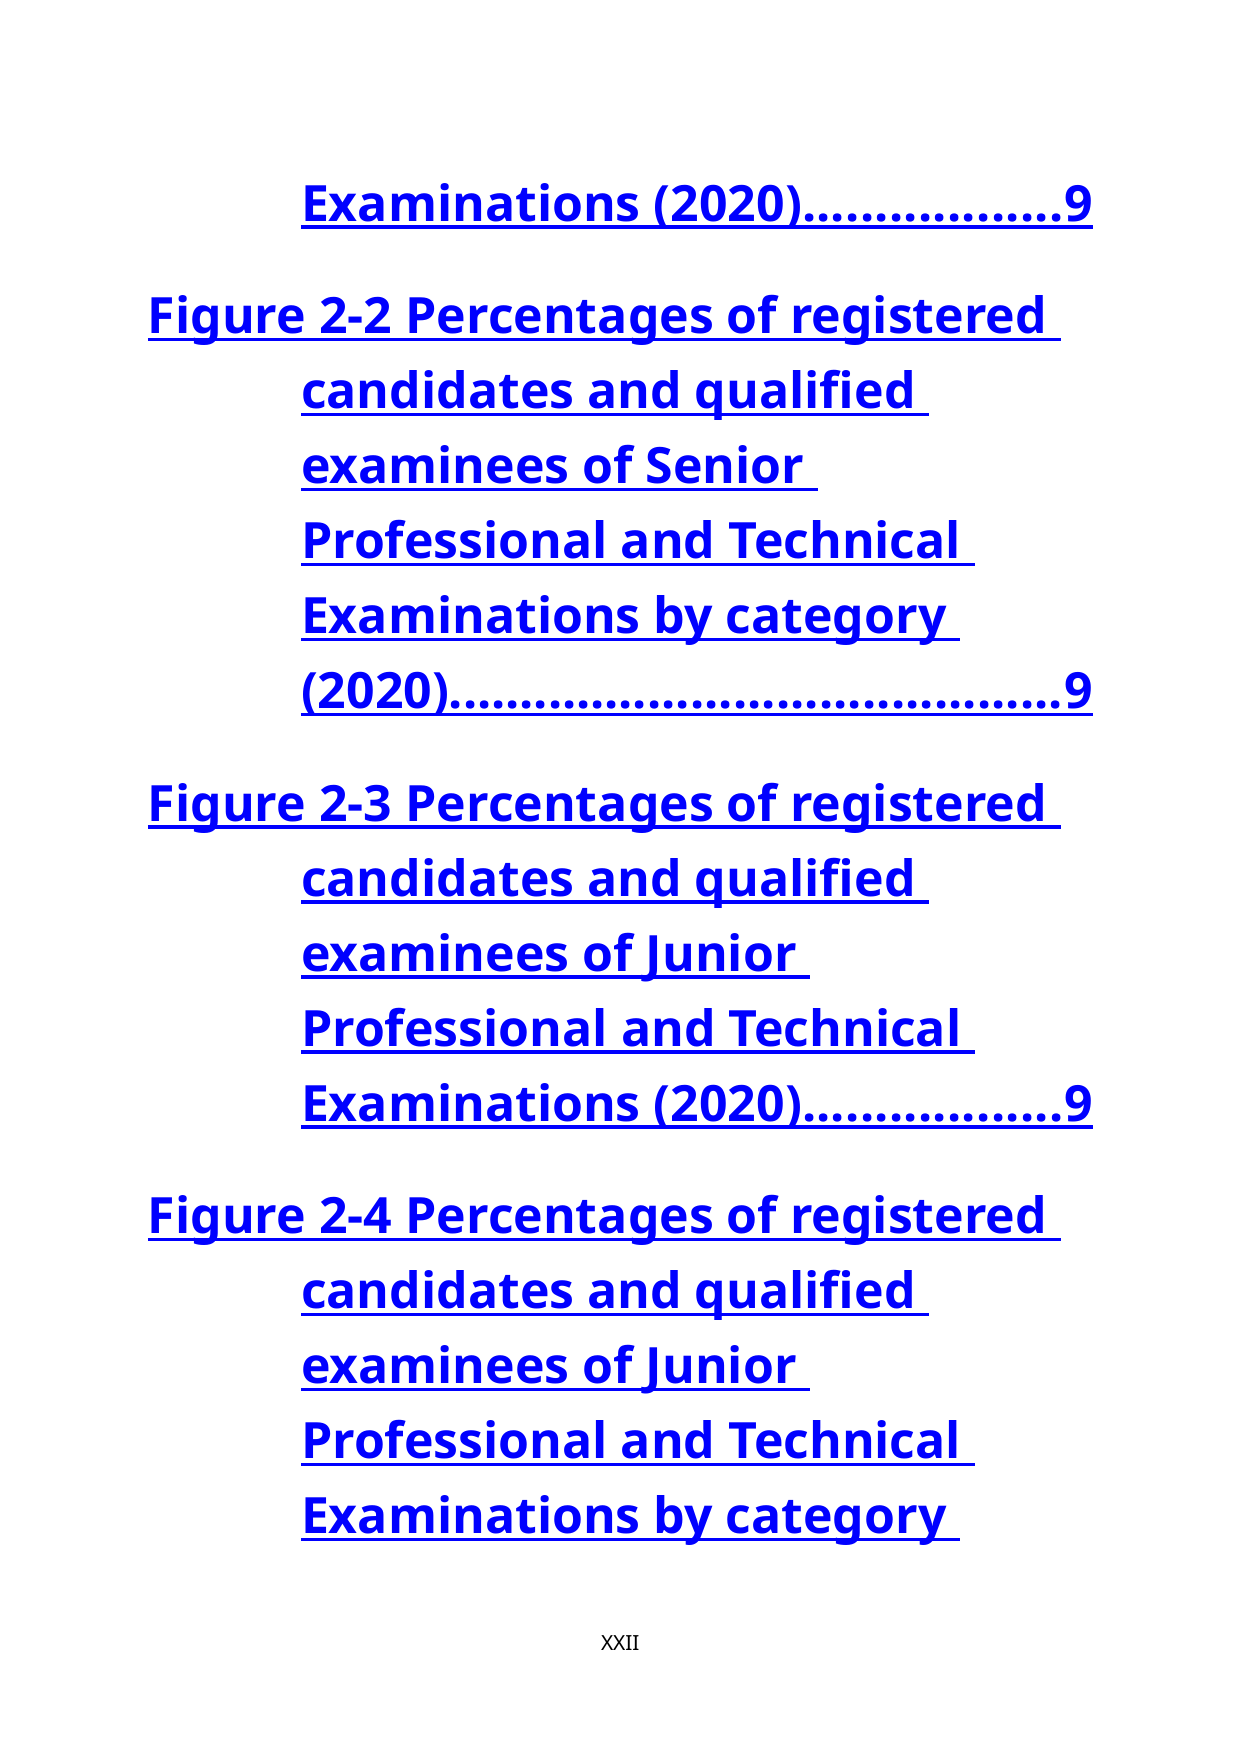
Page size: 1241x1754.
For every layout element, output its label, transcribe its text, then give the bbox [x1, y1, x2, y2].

text Figure 2-3 Percentages of registered candidates and qualified examinees of Junior Professional and Technical Examinations (2020) 9 [148, 764, 1092, 1139]
text Figure 2-1 Percentages of registered candidates and qualified examinees of Senior Professional and Technical Examinations (2020) 9 [148, 164, 1092, 239]
text Figure 2-4 Percentages of registered candidates and qualified examinees of Junior Professional and Technical Examinations by category (2020) 10 [148, 1177, 1092, 1552]
text Figure 2-2 Percentages of registered candidates and qualified examinees of Senior Professional and Technical Examinations by category (2020) 9 [148, 277, 1092, 727]
